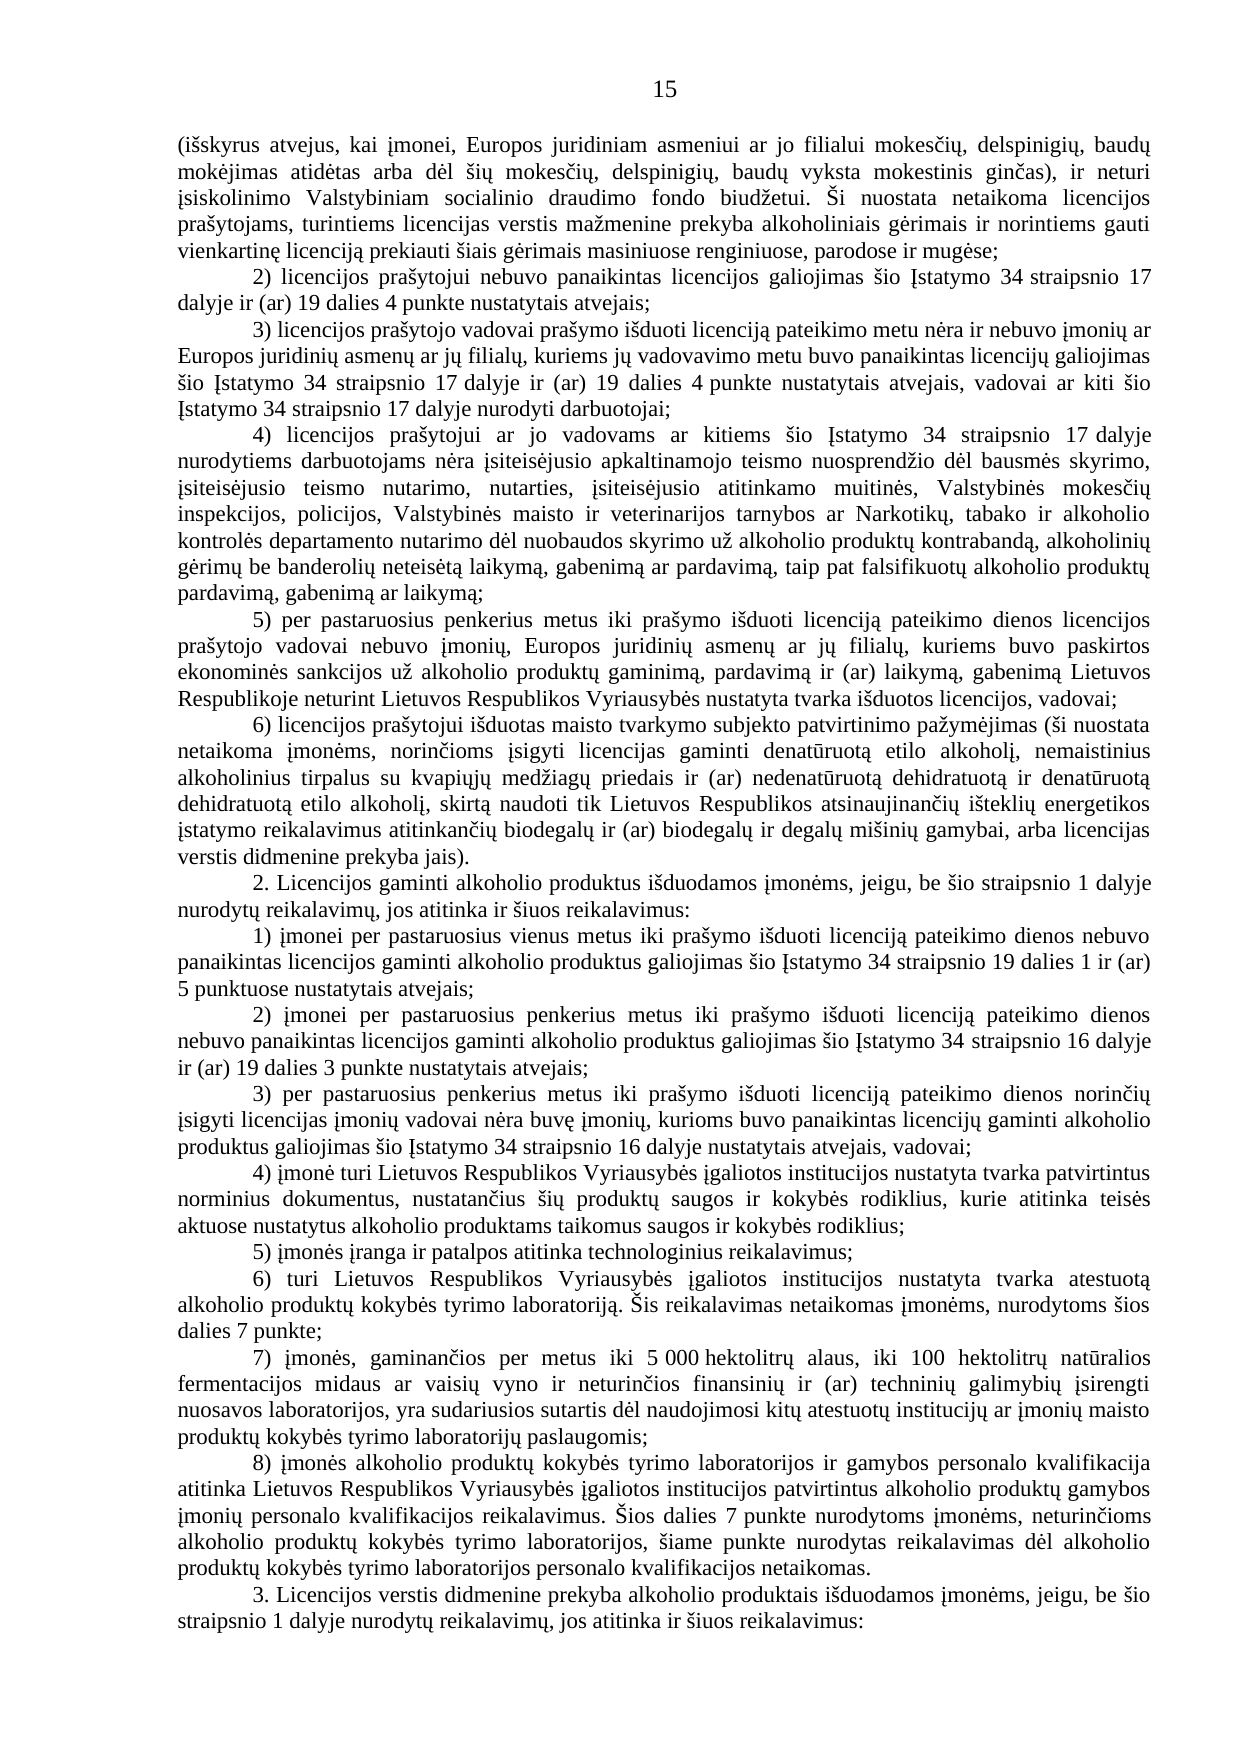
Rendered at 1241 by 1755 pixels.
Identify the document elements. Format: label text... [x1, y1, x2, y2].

text (išskyrus atvejus, kai įmonei, Europos juridiniam asmeniui ar jo filialui mokesčių, delspinigių, baudų mokėjimas atidėtas arba dėl šių mokesčių, delspinigių, baudų vyksta mokestinis ginčas), ir neturi įsiskolinimo Valstybiniam socialinio draudimo fondo biudžetui. Ši nuostata netaikoma licencijos prašytojams, turintiems licencijas verstis mažmenine prekyba alkoholiniais gėrimais ir norintiems gauti vienkartinę licenciją prekiauti šiais gėrimais masiniuose renginiuose, parodose ir mugėse; [177, 131, 1152, 263]
text 3. Licencijos verstis didmenine prekyba alkoholio produktais išduodamos įmonėms, jeigu, be šio straipsnio 1 dalyje nurodytų reikalavimų, jos atitinka ir šiuos reikalavimus: [177, 1581, 1152, 1633]
text 2) licencijos prašytojui nebuvo panaikintas licencijos galiojimas šio Įstatymo 34 straipsnio 17 dalyje ir (ar) 19 dalies 4 punkte nustatytais atvejais; [177, 263, 1152, 316]
text 2) įmonei per pastaruosius penkerius metus iki prašymo išduoti licenciją pateikimo dienos nebuvo panaikintas licencijos gaminti alkoholio produktus galiojimas šio Įstatymo 34 straipsnio 16 dalyje ir (ar) 19 dalies 3 punkte nustatytais atvejais; [177, 1001, 1152, 1080]
text 3) per pastaruosius penkerius metus iki prašymo išduoti licenciją pateikimo dienos norinčių įsigyti licencijas įmonių vadovai nėra buvę įmonių, kurioms buvo panaikintas licencijų gaminti alkoholio produktus galiojimas šio Įstatymo 34 straipsnio 16 dalyje nustatytais atvejais, vadovai; [177, 1080, 1152, 1159]
text 4) įmonė turi Lietuvos Respublikos Vyriausybės įgaliotos institucijos nustatyta tvarka patvirtintus norminius dokumentus, nustatančius šių produktų saugos ir kokybės rodiklius, kurie atitinka teisės aktuose nustatytus alkoholio produktams taikomus saugos ir kokybės rodiklius; [177, 1159, 1152, 1238]
text 5) per pastaruosius penkerius metus iki prašymo išduoti licenciją pateikimo dienos licencijos prašytojo vadovai nebuvo įmonių, Europos juridinių asmenų ar jų filialų, kuriems buvo paskirtos ekonominės sankcijos už alkoholio produktų gaminimą, pardavimą ir (ar) laikymą, gabenimą Lietuvos Respublikoje neturint Lietuvos Respublikos Vyriausybės nustatyta tvarka išduotos licencijos, vadovai; [177, 606, 1152, 711]
text 8) įmonės alkoholio produktų kokybės tyrimo laboratorijos ir gamybos personalo kvalifikacija atitinka Lietuvos Respublikos Vyriausybės įgaliotos institucijos patvirtintus alkoholio produktų gamybos įmonių personalo kvalifikacijos reikalavimus. Šios dalies 7 punkte nurodytoms įmonėms, neturinčioms alkoholio produktų kokybės tyrimo laboratorijos, šiame punkte nurodytas reikalavimas dėl alkoholio produktų kokybės tyrimo laboratorijos personalo kvalifikacijos netaikomas. [177, 1449, 1152, 1581]
text 6) licencijos prašytojui išduotas maisto tvarkymo subjekto patvirtinimo pažymėjimas (ši nuostata netaikoma įmonėms, norinčioms įsigyti licencijas gaminti denatūruotą etilo alkoholį, nemaistinius alkoholinius tirpalus su kvapiųjų medžiagų priedais ir (ar) nedenatūruotą dehidratuotą ir denatūruotą dehidratuotą etilo alkoholį, skirtą naudoti tik Lietuvos Respublikos atsinaujinančių išteklių energetikos įstatymo reikalavimus atitinkančių biodegalų ir (ar) biodegalų ir degalų mišinių gamybai, arba licencijas verstis didmenine prekyba jais). [177, 711, 1152, 869]
text 1) įmonei per pastaruosius vienus metus iki prašymo išduoti licenciją pateikimo dienos nebuvo panaikintas licencijos gaminti alkoholio produktus galiojimas šio Įstatymo 34 straipsnio 19 dalies 1 ir (ar) 5 punktuose nustatytais atvejais; [177, 922, 1152, 1001]
text 7) įmonės, gaminančios per metus iki 5 000 hektolitrų alaus, iki 100 hektolitrų natūralios fermentacijos midaus ar vaisių vyno ir neturinčios finansinių ir (ar) techninių galimybių įsirengti nuosavos laboratorijos, yra sudariusios sutartis dėl naudojimosi kitų atestuotų institucijų ar įmonių maisto produktų kokybės tyrimo laboratorijų paslaugomis; [177, 1344, 1152, 1449]
text 6) turi Lietuvos Respublikos Vyriausybės įgaliotos institucijos nustatyta tvarka atestuotą alkoholio produktų kokybės tyrimo laboratoriją. Šis reikalavimas netaikomas įmonėms, nurodytoms šios dalies 7 punkte; [177, 1264, 1152, 1344]
text 3) licencijos prašytojo vadovai prašymo išduoti licenciją pateikimo metu nėra ir nebuvo įmonių ar Europos juridinių asmenų ar jų filialų, kuriems jų vadovavimo metu buvo panaikintas licencijų galiojimas šio Įstatymo 34 straipsnio 17 dalyje ir (ar) 19 dalies 4 punkte nustatytais atvejais, vadovai ar kiti šio Įstatymo 34 straipsnio 17 dalyje nurodyti darbuotojai; [177, 316, 1152, 421]
text 5) įmonės įranga ir patalpos atitinka technologinius reikalavimus; [177, 1238, 1152, 1264]
text 4) licencijos prašytojui ar jo vadovams ar kitiems šio Įstatymo 34 straipsnio 17 dalyje nurodytiems darbuotojams nėra įsiteisėjusio apkaltinamojo teismo nuosprendžio dėl bausmės skyrimo, įsiteisėjusio teismo nutarimo, nutarties, įsiteisėjusio atitinkamo muitinės, Valstybinės mokesčių inspekcijos, policijos, Valstybinės maisto ir veterinarijos tarnybos ar Narkotikų, tabako ir alkoholio kontrolės departamento nutarimo dėl nuobaudos skyrimo už alkoholio produktų kontrabandą, alkoholinių gėrimų be banderolių neteisėtą laikymą, gabenimą ar pardavimą, taip pat falsifikuotų alkoholio produktų pardavimą, gabenimą ar laikymą; [177, 421, 1152, 606]
text 2. Licencijos gaminti alkoholio produktus išduodamos įmonėms, jeigu, be šio straipsnio 1 dalyje nurodytų reikalavimų, jos atitinka ir šiuos reikalavimus: [177, 869, 1152, 922]
